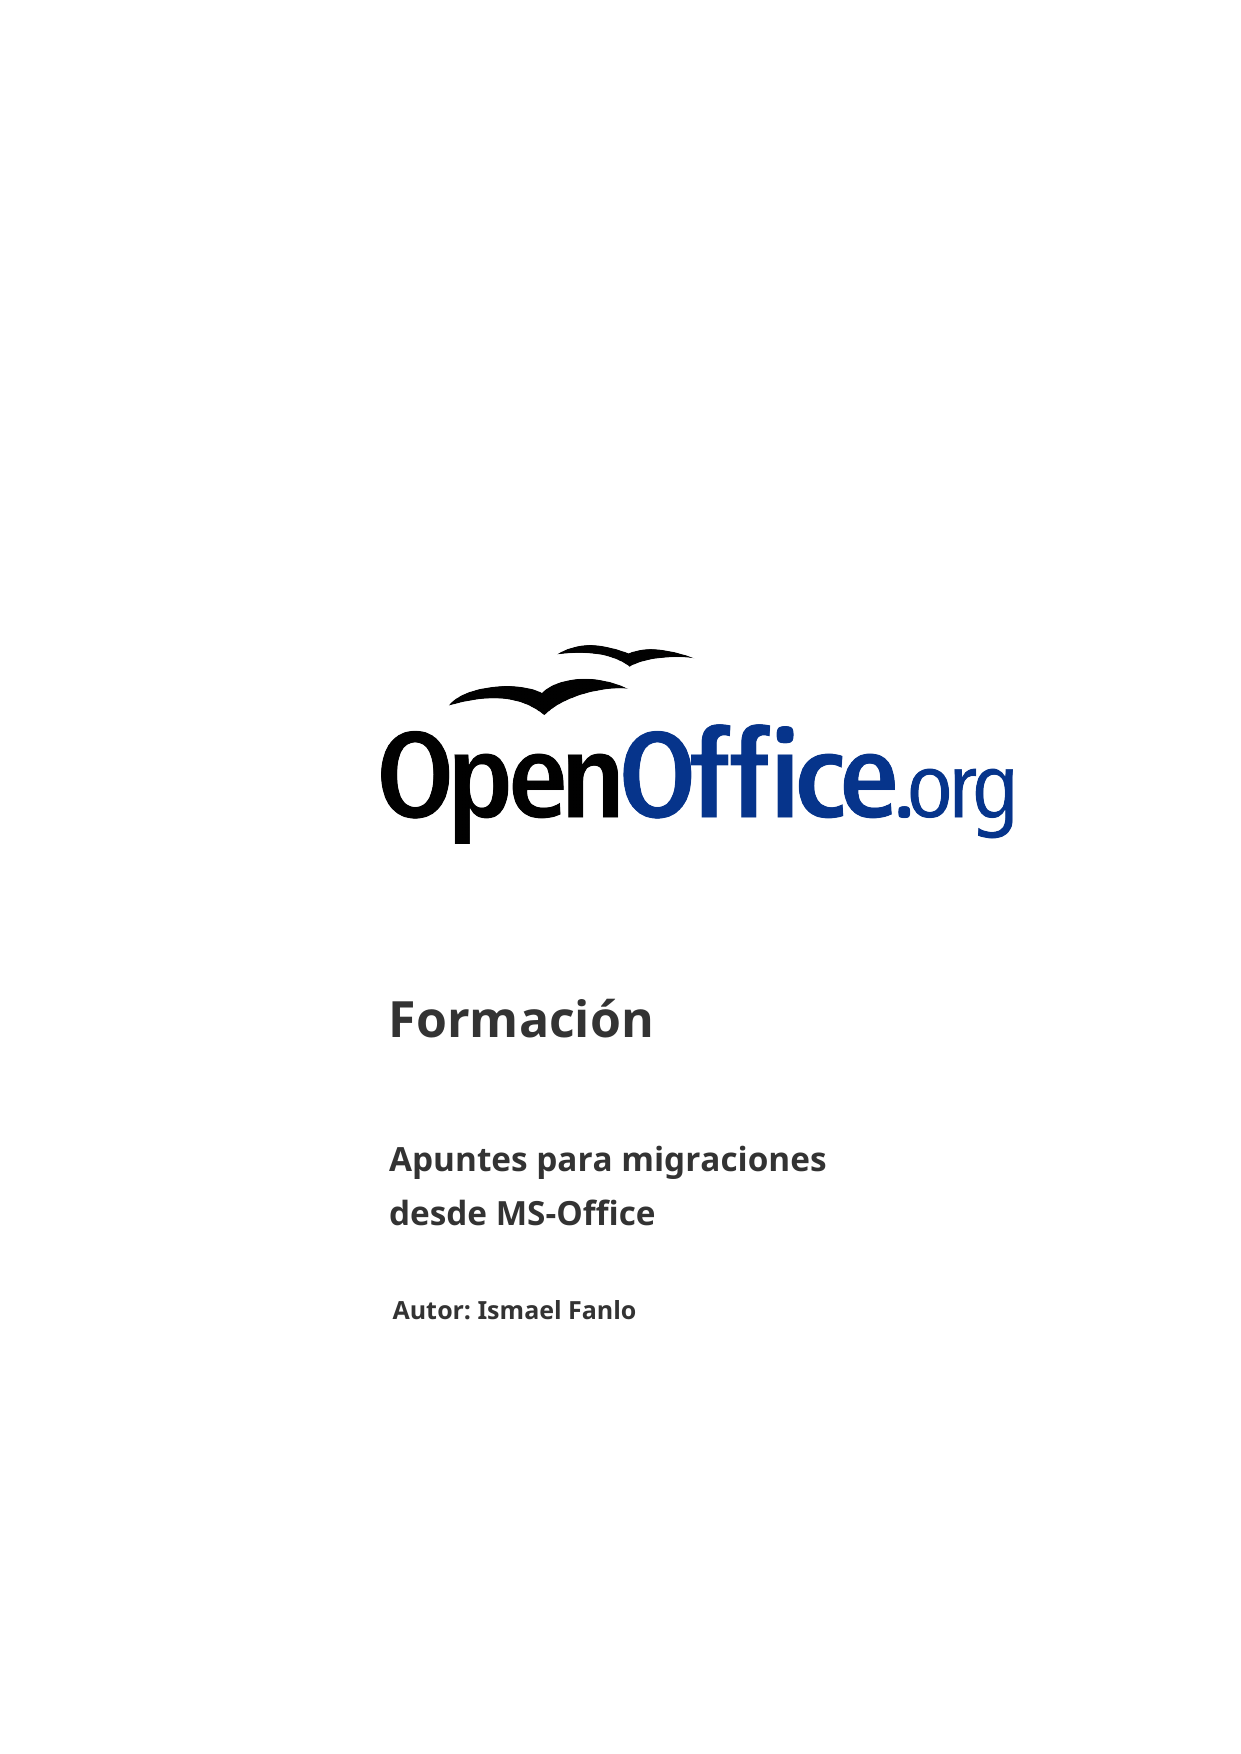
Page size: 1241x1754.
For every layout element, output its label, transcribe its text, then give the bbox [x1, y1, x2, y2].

text Apuntes para migraciones desde MS-Office [389, 1136, 891, 1236]
text Formación OpenOffice.org [389, 984, 1012, 1134]
text Autor: Ismael Fanlo [392, 1293, 698, 1327]
picture [381, 645, 1013, 844]
